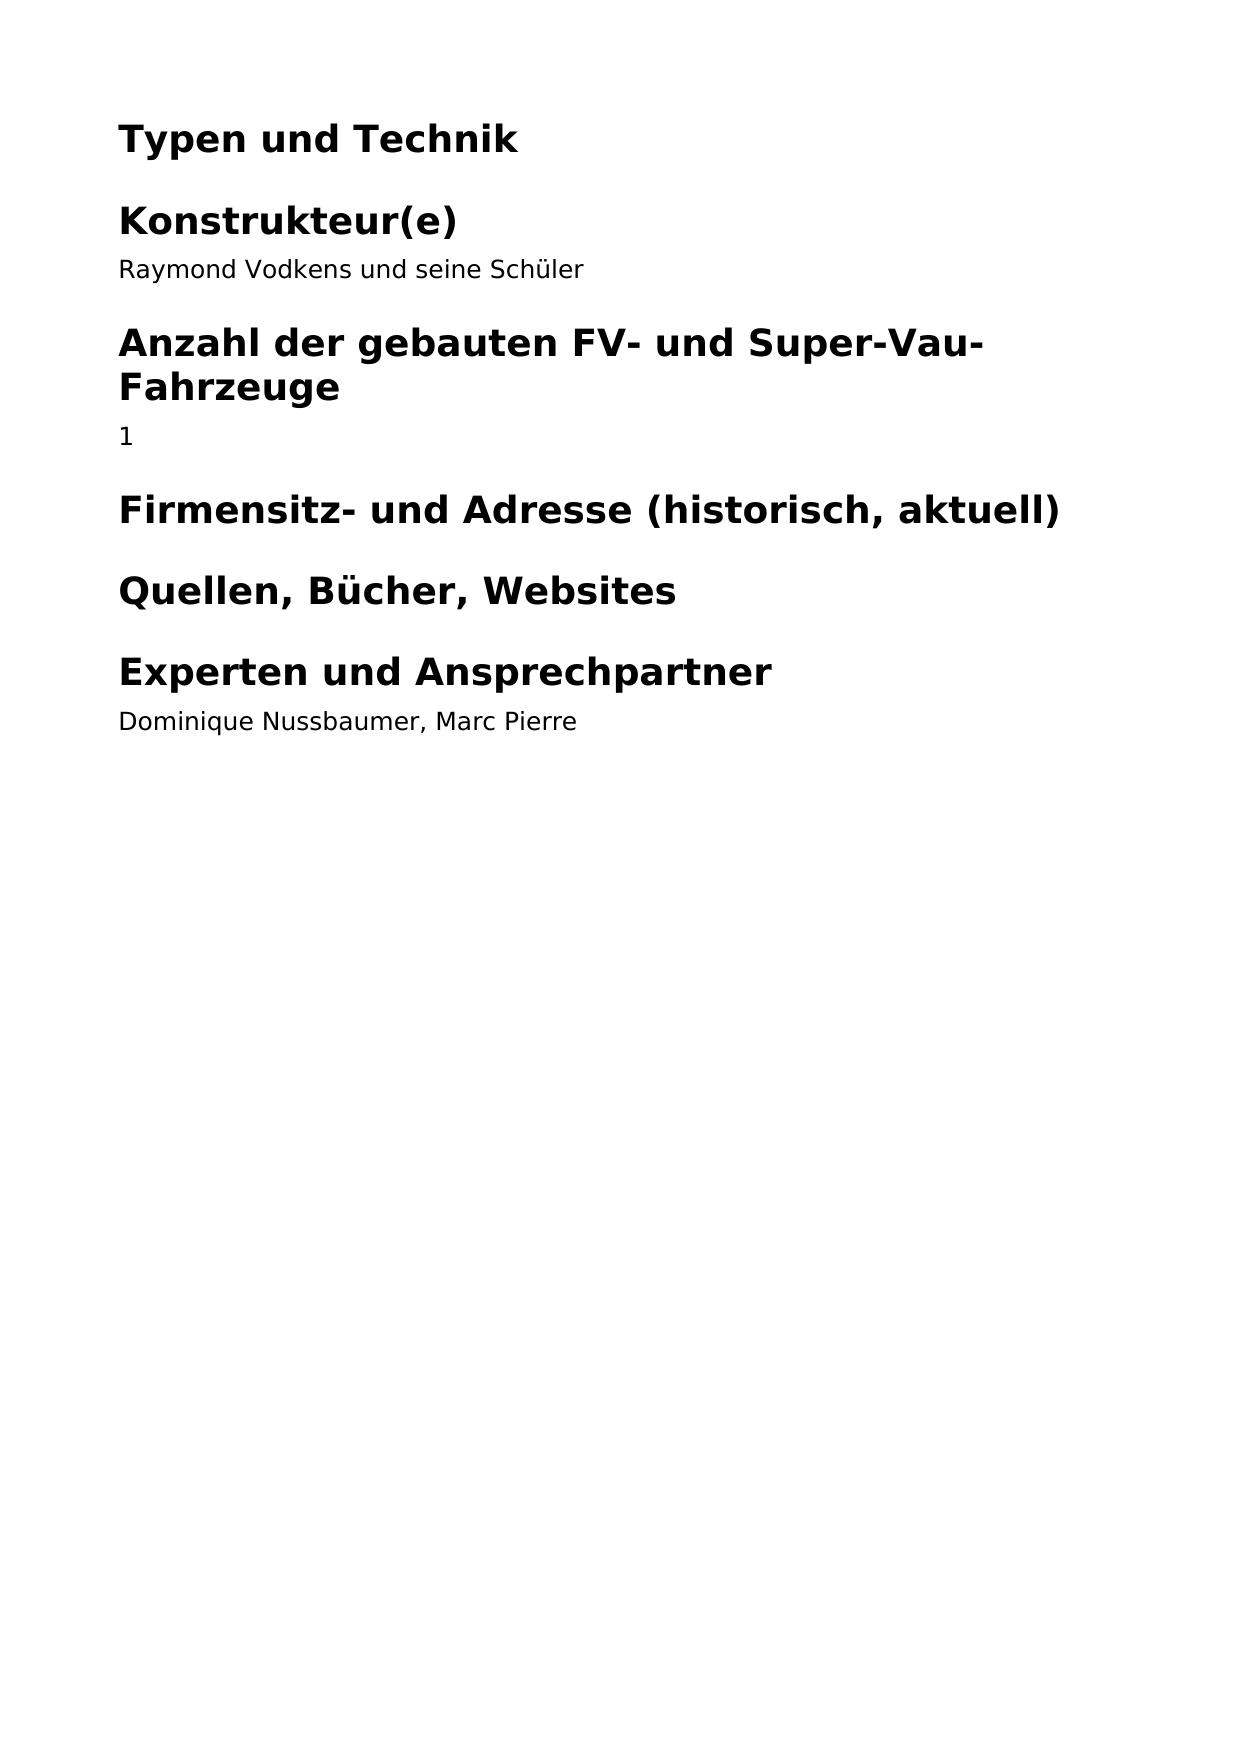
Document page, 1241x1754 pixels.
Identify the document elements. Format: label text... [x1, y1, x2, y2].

text 1 [118, 422, 1122, 451]
text Raymond Vodkens und seine Schüler [118, 255, 1122, 284]
text Dominique Nussbaumer, Marc Pierre [118, 707, 1122, 736]
subtitle Firmensitz- und Adresse (historisch, aktuell) [118, 488, 1122, 532]
subtitle Typen und Technik [118, 118, 1122, 162]
subtitle Quellen, Bücher, Websites [118, 570, 1122, 613]
subtitle Experten und Ansprechpartner [118, 651, 1122, 694]
subtitle Anzahl der gebauten FV- und Super-Vau-Fahrzeuge [118, 322, 1122, 409]
subtitle Konstrukteur(e) [118, 199, 1122, 243]
